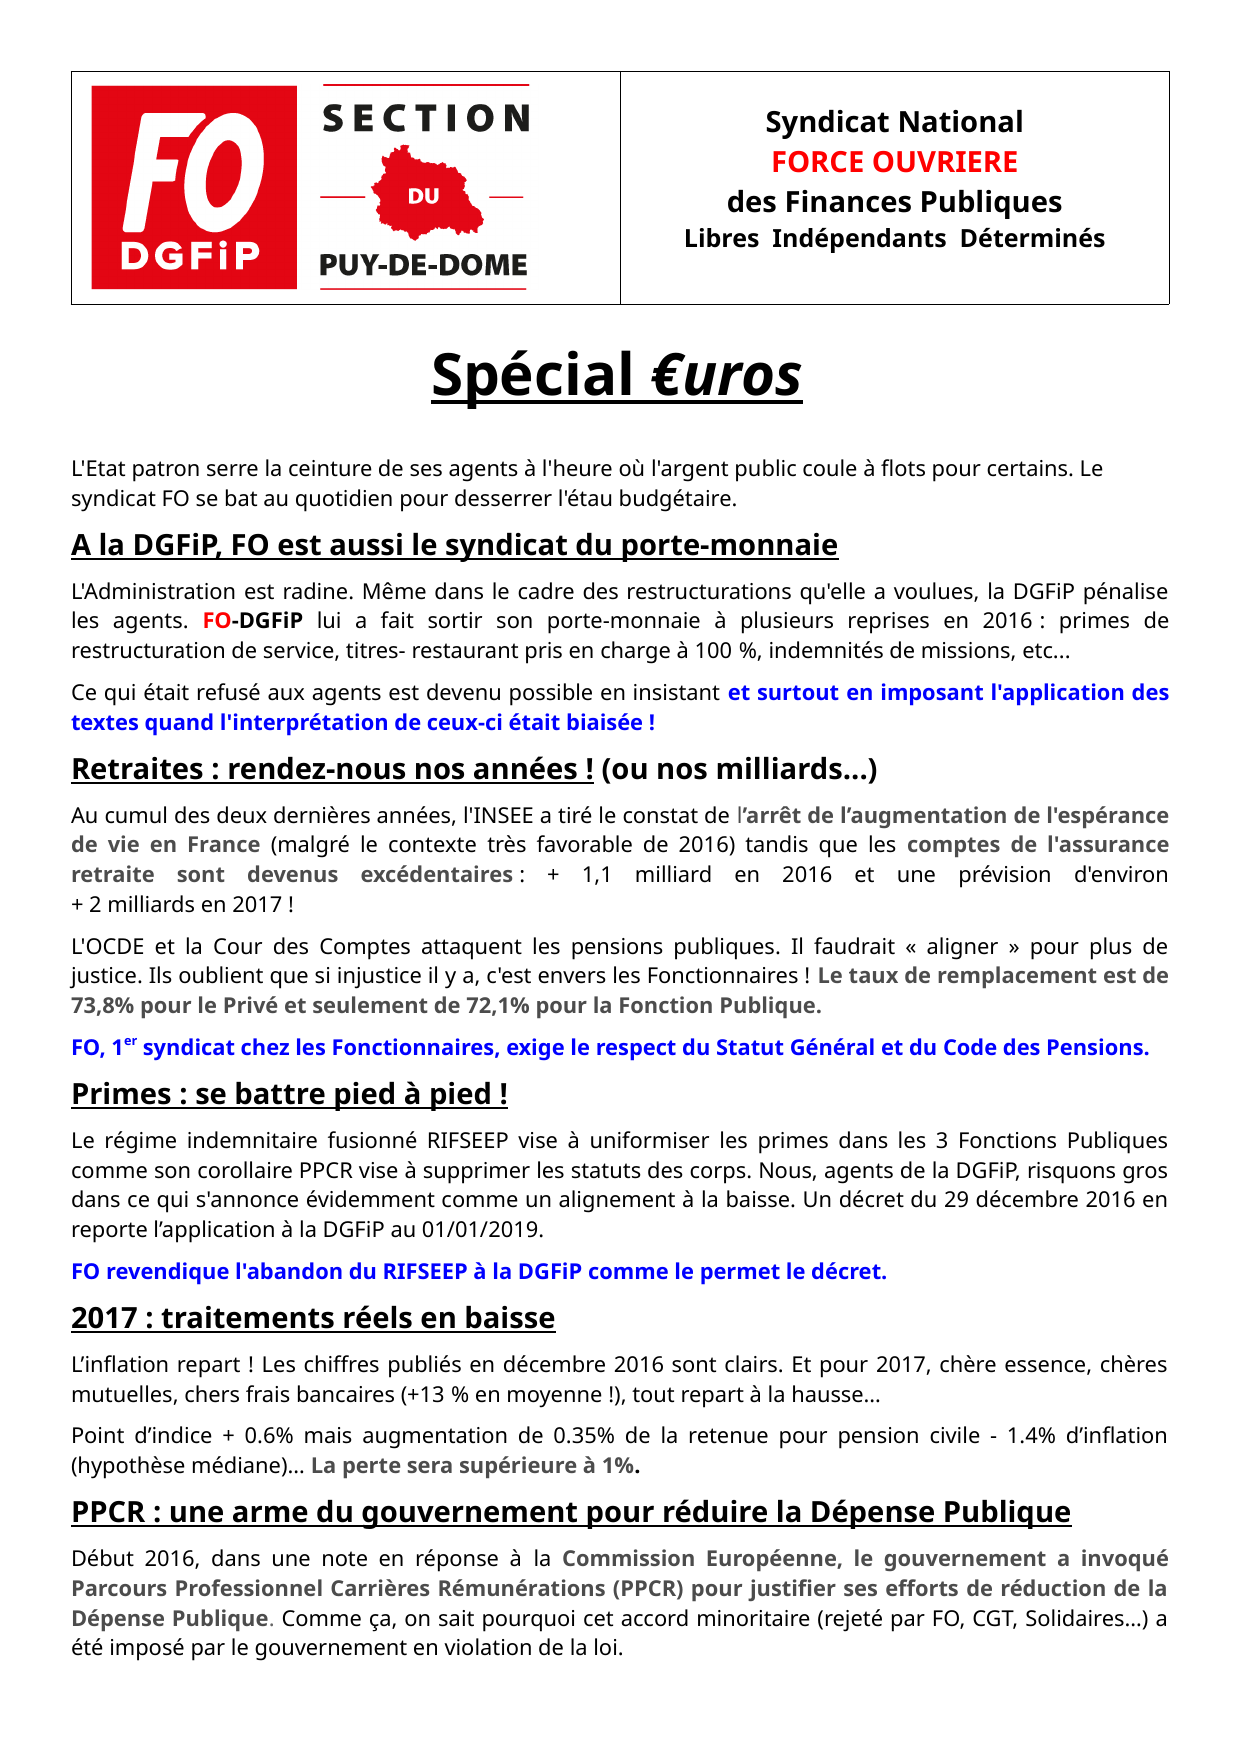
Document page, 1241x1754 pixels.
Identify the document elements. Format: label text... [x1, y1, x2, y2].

text Début 2016, dans une note en réponse à la Commission Européenne, le gouvernement a invoqué Parcours Professionnel Carrières Rémunérations (PPCR) pour justifier ses efforts de réduction de la Dépense Publique. Comme ça, on sait pourquoi cet accord minoritaire (rejeté par FO, CGT, Solidaires…) a été imposé par le gouvernement en violation de la loi. [71, 1543, 1169, 1662]
text L'Administration est radine. Même dans le cadre des restructurations qu'elle a voulues, la DGFiP pénalise les agents. FO-DGFiP lui a fait sortir son porte-monnaie à plusieurs reprises en 2016 : primes de restructuration de service, titres- restaurant pris en charge à 100 %, indemnités de missions, etc... [71, 576, 1169, 665]
text FO, 1er syndicat chez les Fonctionnaires, exige le respect du Statut Général et du Code des Pensions. [71, 1032, 1169, 1062]
text Spécial €uros [71, 333, 1169, 412]
text Ce qui était refusé aux agents est devenu possible en insistant et surtout en imposant l'application des textes quand l'interprétation de ceux-ci était biaisée ! [71, 677, 1169, 736]
text L'OCDE et la Cour des Comptes attaquent les pensions publiques. Il faudrait « aligner » pour plus de justice. Ils oublient que si injustice il y a, c'est envers les Fonctionnaires ! Le taux de remplacement est de 73,8% pour le Privé et seulement de 72,1% pour la Fonction Publique. [71, 931, 1169, 1020]
text PPCR : une arme du gouvernement pour réduire la Dépense Publique [71, 1491, 1169, 1531]
text L’inflation repart ! Les chiffres publiés en décembre 2016 sont clairs. Et pour 2017, chère essence, chères mutuelles, chers frais bancaires (+13 % en moyenne !), tout repart à la hausse… [71, 1349, 1169, 1408]
table_header [72, 72, 620, 304]
text L'Etat patron serre la ceinture de ses agents à l'heure où l'argent public coule à flots pour certains. Le syndicat FO se bat au quotidien pour desserrer l'étau budgétaire. [71, 453, 1169, 512]
picture [91, 84, 539, 290]
text Le régime indemnitaire fusionné RIFSEEP vise à uniformiser les primes dans les 3 Fonctions Publiques comme son corollaire PPCR vise à supprimer les statuts des corps. Nous, agents de la DGFiP, risquons gros dans ce qui s'annonce évidemment comme un alignement à la baisse. Un décret du 29 décembre 2016 en reporte l’application à la DGFiP au 01/01/2019. [71, 1125, 1169, 1244]
text Retraites : rendez-nous nos années ! (ou nos milliards...) [71, 748, 1169, 788]
text Point d’indice + 0.6% mais augmentation de 0.35% de la retenue pour pension civile - 1.4% d’inflation (hypothèse médiane)… La perte sera supérieure à 1%. [71, 1420, 1169, 1480]
text Primes : se battre pied à pied ! [71, 1073, 1169, 1113]
table_header Syndicat National FORCE OUVRIERE des Finances Publiques Libres Indépendants Déterminés [621, 72, 1169, 304]
text 2017 : traitements réels en baisse [71, 1297, 1169, 1337]
text FO revendique l'abandon du RIFSEEP à la DGFiP comme le permet le décret. [71, 1256, 1169, 1286]
text Au cumul des deux dernières années, l'INSEE a tiré le constat de l’arrêt de l’augmentation de l'espérance de vie en France (malgré le contexte très favorable de 2016) tandis que les comptes de l'assurance retraite sont devenus excédentaires : + 1,1 milliard en 2016 et une prévision d'environ + 2 milliards en 2017 ! [71, 800, 1169, 919]
text A la DGFiP, FO est aussi le syndicat du porte-monnaie [71, 524, 1169, 564]
